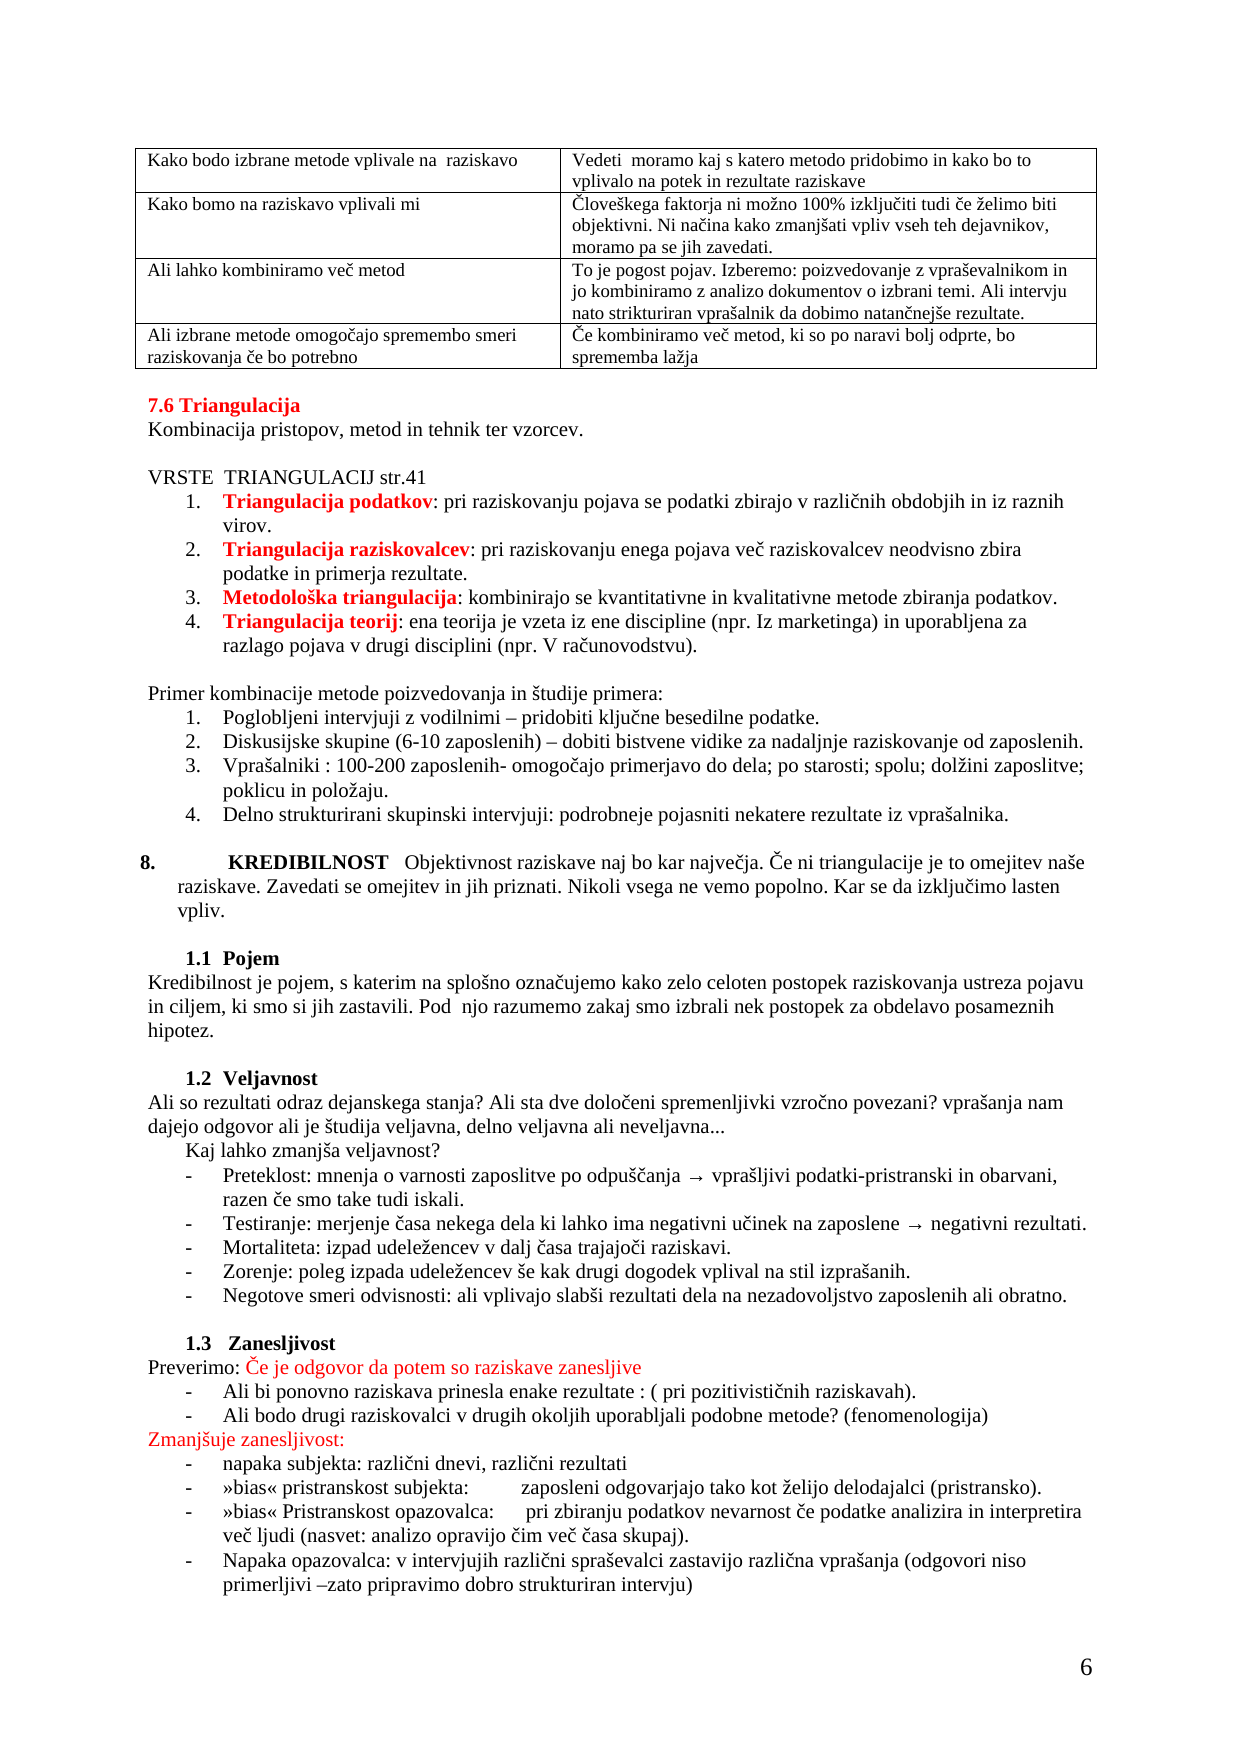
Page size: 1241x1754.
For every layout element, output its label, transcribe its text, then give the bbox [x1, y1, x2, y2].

list Zanesljivost [185, 1331, 1093, 1355]
list Delno strukturirani skupinski intervjuji: podrobneje pojasniti nekatere rezultate iz vprašalnika. [185, 802, 1093, 826]
text 7.6 Triangulacija [148, 392, 1093, 417]
list Metodološka triangulacija: kombinirajo se kvantitativne in kvalitativne metode zbiranja podatkov. [185, 585, 1093, 609]
list Triangulacija raziskovalcev: pri raziskovanju enega pojava več raziskovalcev neodvisno zbira podatke in primerja rezultate. [185, 537, 1093, 585]
text Ali so rezultati odraz dejanskega stanja? Ali sta dve določeni spremenljivki vzročno povezani? vprašanja nam dajejo odgovor ali je študija veljavna, delno veljavna ali neveljavna... [148, 1090, 1093, 1138]
table_cell To je pogost pojav. Izberemo: poizvedovanje z vpraševalnikom in jo kombiniramo z analizo dokumentov o izbrani temi. Ali intervju nato strikturiran vprašalnik da dobimo natančnejše rezultate. [561, 259, 1096, 323]
list Testiranje: merjenje časa nekega dela ki lahko ima negativni učinek na zaposlene → negativni rezultati. [185, 1211, 1093, 1235]
table_cell Ali lahko kombiniramo več metod [136, 259, 560, 323]
list Ali bi ponovno raziskava prinesla enake rezultate : ( pri pozitivističnih raziskavah). [185, 1379, 1093, 1403]
text Kredibilnost je pojem, s katerim na splošno označujemo kako zelo celoten postopek raziskovanja ustreza pojavu in ciljem, ki smo si jih zastavili. Pod njo razumemo zakaj smo izbrali nek postopek za obdelavo posameznih hipotez. [148, 970, 1093, 1042]
text Primer kombinacije metode poizvedovanja in študije primera: [148, 681, 1093, 705]
list »bias« Pristranskost opazovalca: pri zbiranju podatkov nevarnost če podatke analizira in interpretira več ljudi (nasvet: analizo opravijo čim več časa skupaj). [185, 1499, 1093, 1547]
list Preteklost: mnenja o varnosti zaposlitve po odpuščanja → vprašljivi podatki-pristranski in obarvani, razen če smo take tudi iskali. [185, 1162, 1093, 1211]
list Ali bodo drugi raziskovalci v drugih okoljih uporabljali podobne metode? (fenomenologija) [185, 1403, 1093, 1427]
text Preverimo: Če je odgovor da potem so raziskave zanesljive [148, 1355, 1093, 1379]
list Veljavnost [185, 1066, 1093, 1090]
list Napaka opazovalca: v intervjujih različni spraševalci zastavijo različna vprašanja (odgovori niso primerljivi –zato pripravimo dobro strukturiran intervju) [185, 1547, 1093, 1596]
text VRSTE TRIANGULACIJ str.41 [148, 465, 1093, 489]
list KREDIBILNOST Objektivnost raziskave naj bo kar največja. Če ni triangulacije je to omejitev naše raziskave. Zavedati se omejitev in jih priznati. Nikoli vsega ne vemo popolno. Kar se da izključimo lasten vpliv. [140, 850, 1093, 922]
text Zmanjšuje zanesljivost: [148, 1427, 1093, 1451]
list Pojem [185, 946, 1093, 970]
table_cell Ali izbrane metode omogočajo spremembo smeri raziskovanja če bo potrebno [136, 324, 560, 367]
table_cell Kako bomo na raziskavo vplivali mi [136, 193, 560, 257]
table_cell Vedeti moramo kaj s katero metodo pridobimo in kako bo to vplivalo na potek in rezultate raziskave [561, 149, 1096, 192]
list Triangulacija teorij: ena teorija je vzeta iz ene discipline (npr. Iz marketinga) in uporabljena za razlago pojava v drugi disciplini (npr. V računovodstvu). [185, 609, 1093, 657]
list Mortaliteta: izpad udeležencev v dalj časa trajajoči raziskavi. [185, 1235, 1093, 1259]
list Diskusijske skupine (6-10 zaposlenih) – dobiti bistvene vidike za nadaljnje raziskovanje od zaposlenih. [185, 729, 1093, 753]
table_cell Če kombiniramo več metod, ki so po naravi bolj odprte, bo sprememba lažja [561, 324, 1096, 367]
list »bias« pristranskost subjekta: zaposleni odgovarjajo tako kot želijo delodajalci (pristransko). [185, 1475, 1093, 1499]
list Triangulacija podatkov: pri raziskovanju pojava se podatki zbirajo v različnih obdobjih in iz raznih virov. [185, 489, 1093, 537]
list Zorenje: poleg izpada udeležencev še kak drugi dogodek vplival na stil izprašanih. [185, 1259, 1093, 1283]
table_cell Človeškega faktorja ni možno 100% izključiti tudi če želimo biti objektivni. Ni načina kako zmanjšati vpliv vseh teh dejavnikov, moramo pa se jih zavedati. [561, 193, 1096, 257]
text Kaj lahko zmanjša veljavnost? [185, 1138, 1093, 1162]
list napaka subjekta: različni dnevi, različni rezultati [185, 1451, 1093, 1475]
table_cell Kako bodo izbrane metode vplivale na raziskavo [136, 149, 560, 192]
list Vprašalniki : 100-200 zaposlenih- omogočajo primerjavo do dela; po starosti; spolu; dolžini zaposlitve; poklicu in položaju. [185, 753, 1093, 802]
list Poglobljeni intervjuji z vodilnimi – pridobiti ključne besedilne podatke. [185, 705, 1093, 729]
text Kombinacija pristopov, metod in tehnik ter vzorcev. [148, 417, 1093, 441]
list Negotove smeri odvisnosti: ali vplivajo slabši rezultati dela na nezadovoljstvo zaposlenih ali obratno. [185, 1283, 1093, 1307]
